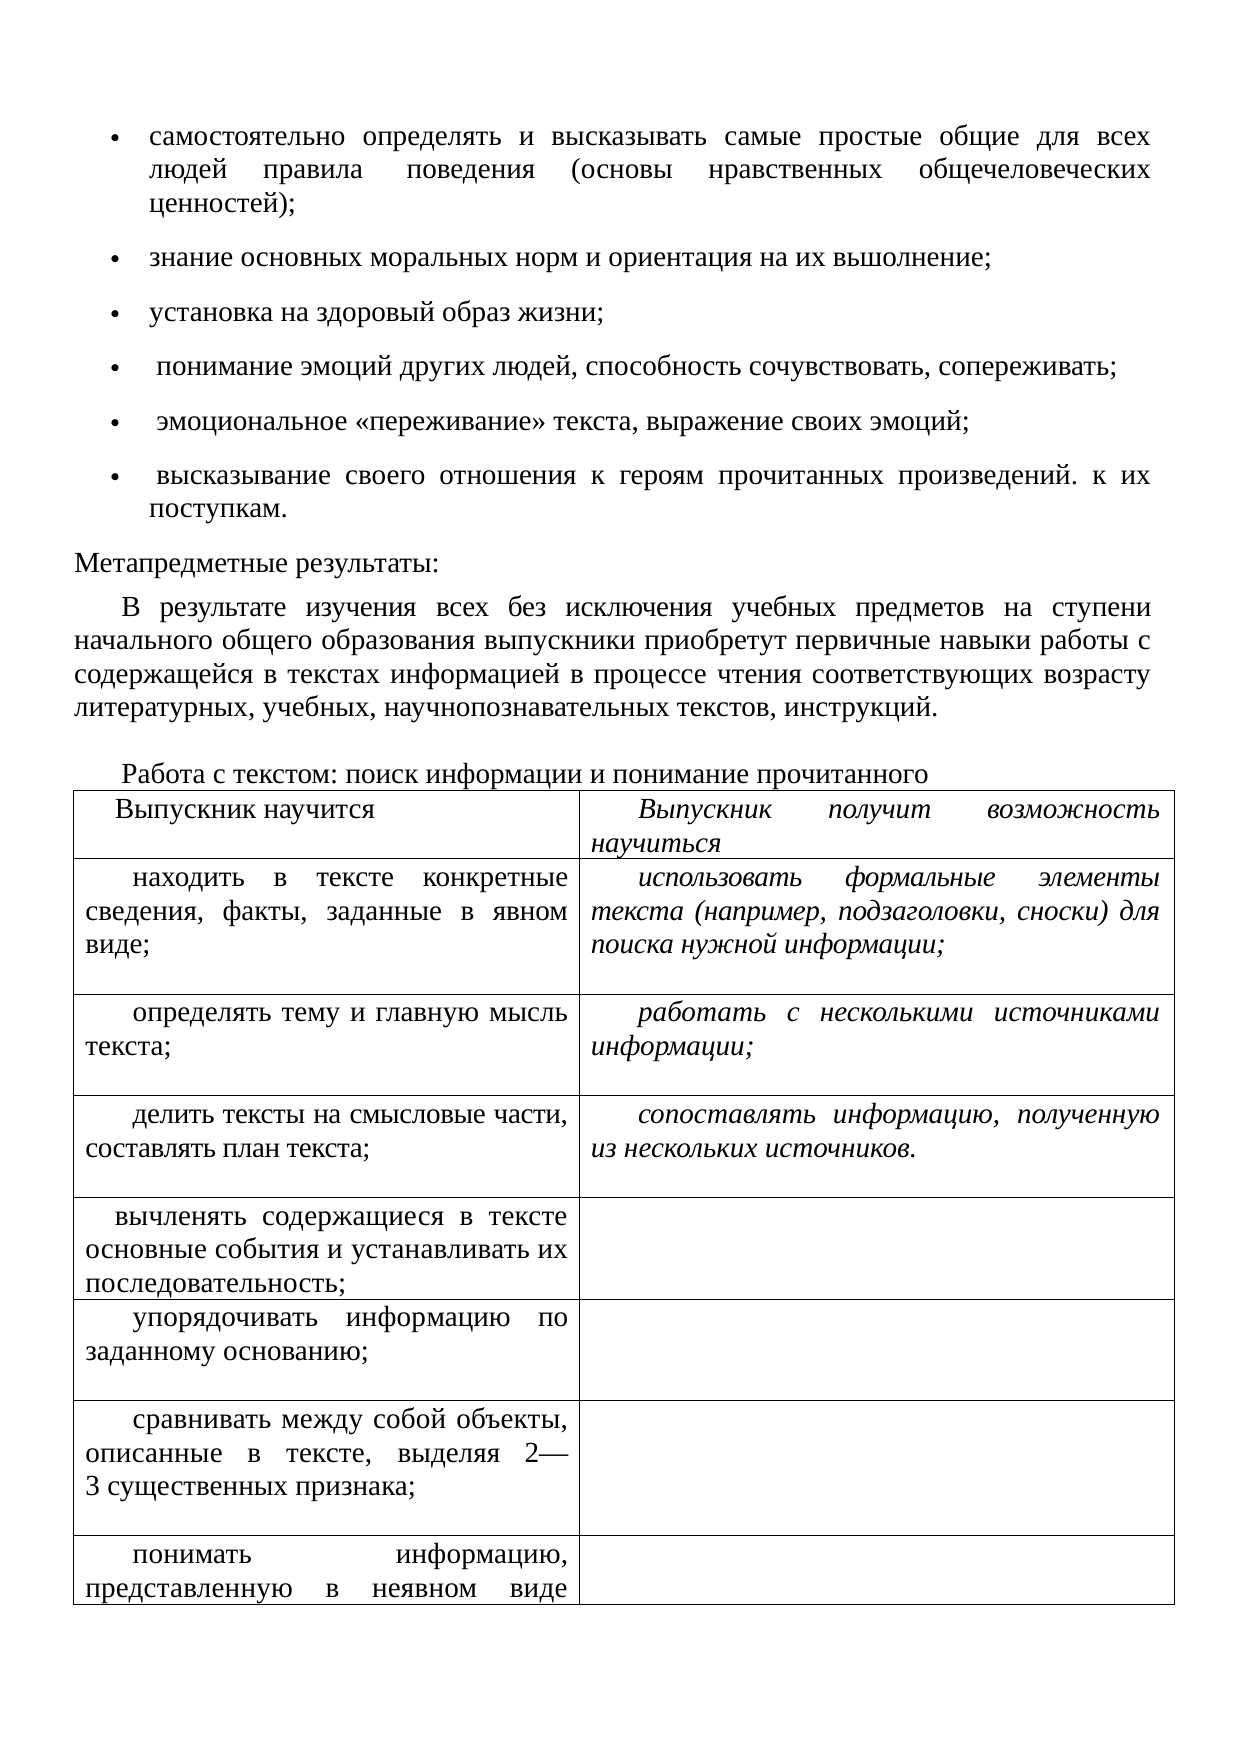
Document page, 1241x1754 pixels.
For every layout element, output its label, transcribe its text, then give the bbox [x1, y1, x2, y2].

table_cell сравнивать между собой объекты, описанные в тексте, выделяя 2—3 существенных признака; [74, 1401, 579, 1535]
table_cell [580, 1300, 1174, 1400]
table_cell [580, 1401, 1174, 1535]
table_cell использовать формальные элементы текста (например, подзаголовки, сноски) для поиска нужной информации; [580, 859, 1174, 993]
list самостоятельно определять и высказывать самые простые общие для всех людей правила поведения (основы нравственных общечеловеческих ценностей); [111, 118, 1152, 219]
table_cell сопоставлять информацию, полученную из нескольких источников. [580, 1096, 1174, 1197]
table_cell находить в тексте конкретные сведения, факты, заданные в явном виде; [74, 859, 579, 993]
text Работа с текстом: поиск информации и понимание прочитанного [74, 757, 1152, 790]
table_cell [580, 1536, 1174, 1603]
text В результате изучения всех без исключения учебных предметов на ступени начального общего образования выпускники приобретут первичные навыки работы с содержащейся в текстах информацией в процессе чтения соответствующих возрасту литературных, учебных, научно­познавательных текстов, инструкций. [74, 589, 1152, 723]
table_cell делить тексты на смысловые части, составлять план текста; [74, 1096, 579, 1197]
list знание основных моральных норм и ориентация на их вьшолнение; [111, 239, 1152, 273]
table_cell упорядочивать информацию по заданному основанию; [74, 1300, 579, 1400]
text Метапредметные результаты: [74, 545, 1152, 578]
list установка на здоровый образ жизни; [111, 294, 1152, 327]
list понимание эмоций других людей, способность сочувствовать, сопереживать; [111, 348, 1152, 382]
table_cell понимать информацию, представленную в неявном виде [74, 1536, 579, 1603]
table_cell [580, 1198, 1174, 1298]
table_header Выпускник научится [74, 791, 579, 858]
table_cell определять тему и главную мысль текста; [74, 995, 579, 1095]
table_cell вычленять содержащиеся в тексте основные события и устанавливать их последовательность; [74, 1198, 579, 1298]
list высказывание своего отношения к героям прочитанных произведений. к их поступкам. [111, 457, 1152, 524]
list эмоциональное «переживание» текста, выражение своих эмоций; [111, 403, 1152, 436]
table_header Выпускник получит возможность научиться [580, 791, 1174, 858]
table_cell работать с несколькими источниками информации; [580, 995, 1174, 1095]
